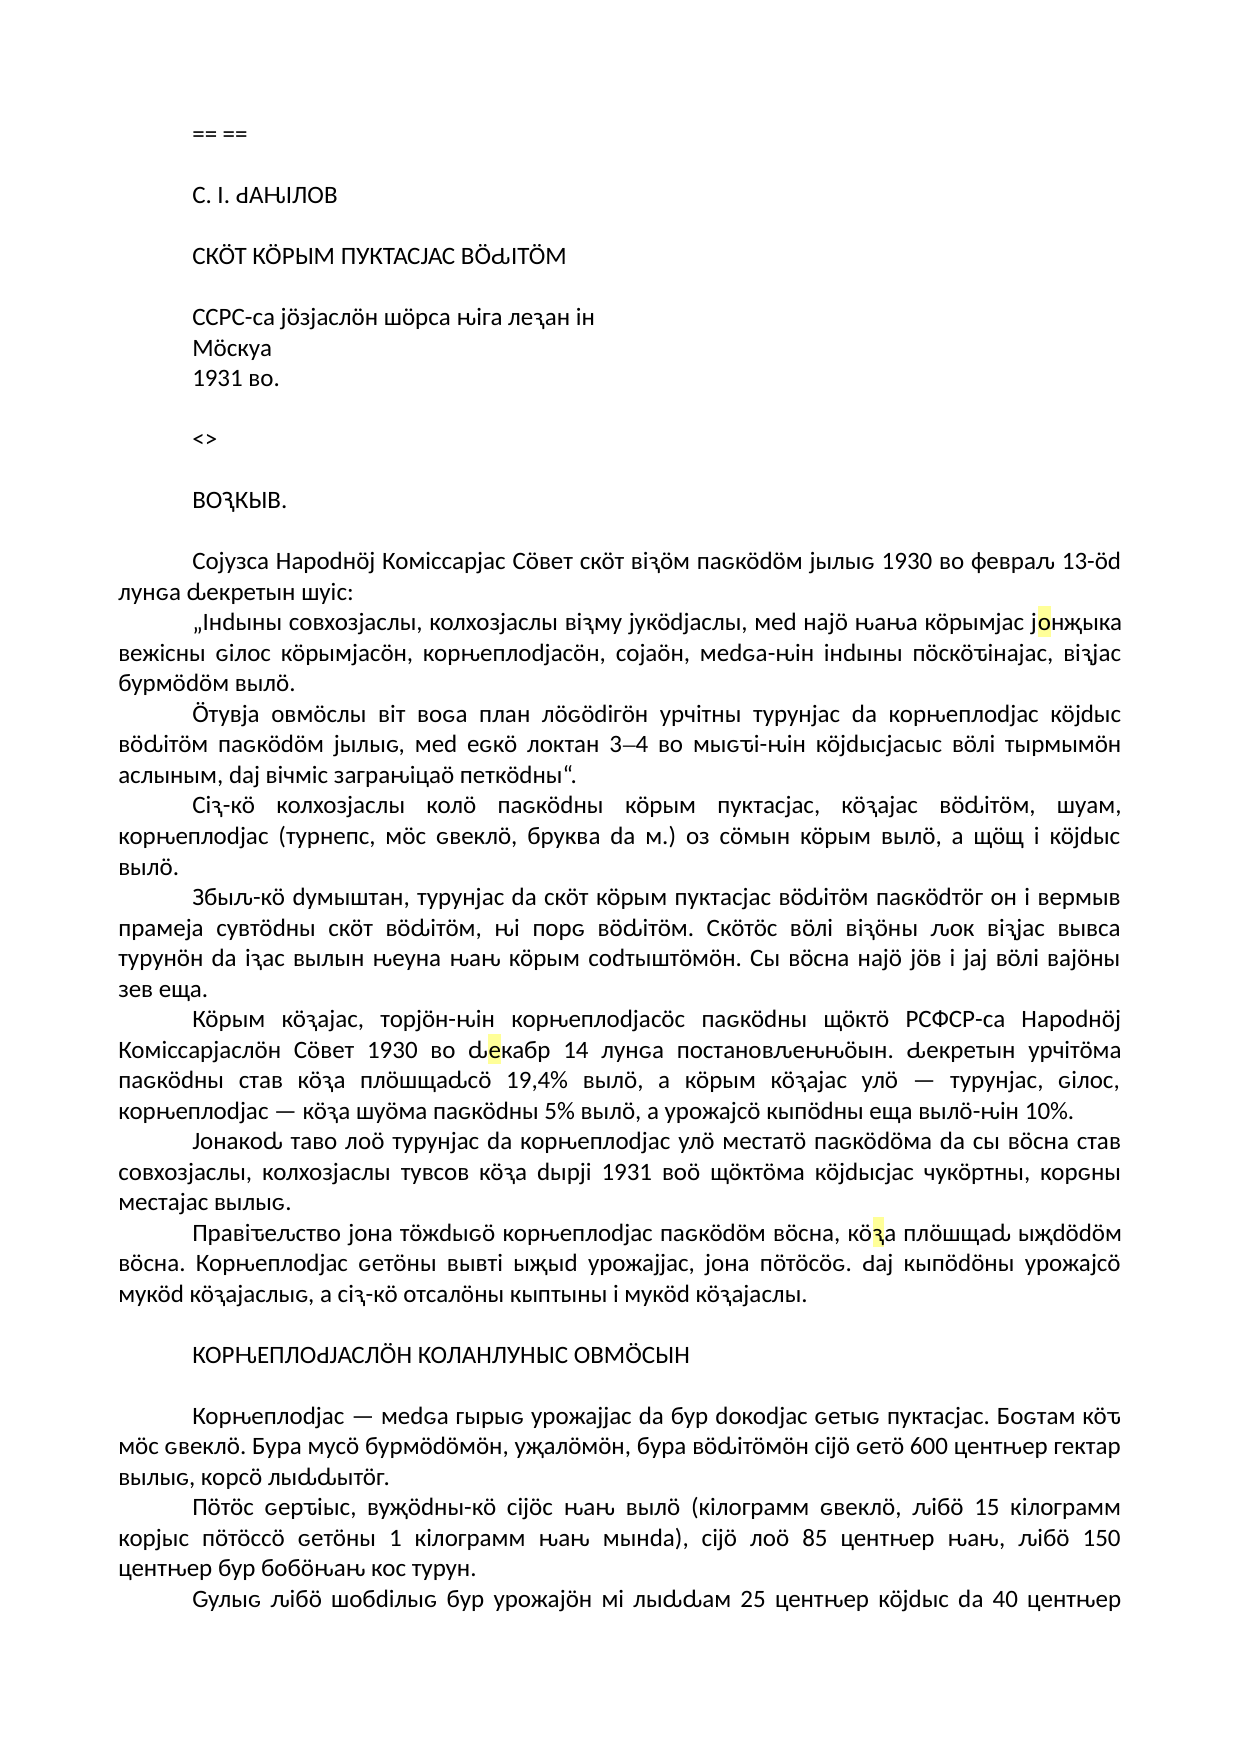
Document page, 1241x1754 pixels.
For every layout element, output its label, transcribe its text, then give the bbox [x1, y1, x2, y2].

text Сојузса Нароԁнӧј Коміссарјас Сӧвет скӧт віԇӧм паԍкӧԁӧм јылыԍ 1930 во февраԉ 13-ӧԁ лунԍа ԃекретын шуіс: [118, 545, 1122, 606]
text „Інԁыны совхозјаслы, колхозјаслы віԇму јукӧԁјаслы, меԁ најӧ ԋаԋа кӧрымјас јонҗыка вежісны ԍілос кӧрымјасӧн, корԋеплоԁјасӧн, сојаӧн, меԁԍа-ԋін інԁыны пӧскӧԏінајас, віԇјас бурмӧԁӧм вылӧ. [118, 606, 1122, 698]
text Ӧтувја овмӧслы віт воԍа план лӧԍӧԁігӧн урчітны турунјас ԁа корԋеплоԁјас кӧјԁыс вӧԃітӧм паԍкӧԁӧм јылыԍ, меԁ еԍкӧ локтан 3–4 во мыԍԏі-ԋін кӧјԁысјасыс вӧлі тырмымӧн аслыным, ԁај вічміс заграԋіцаӧ петкӧԁны“. [118, 698, 1122, 789]
text Пӧтӧс ԍерԏіыс, вуҗӧԁны-кӧ сіјӧс ԋаԋ вылӧ (кілограмм ԍвеклӧ, ԉібӧ 15 кілограмм корјыс пӧтӧссӧ ԍетӧны 1 кілограмм ԋаԋ мынԁа), сіјӧ лоӧ 85 центԋер ԋаԋ, ԉібӧ 150 центԋер бур бобӧԋаԋ кос турун. [118, 1492, 1122, 1583]
text Мӧскуа [118, 332, 1122, 362]
text 1931 во. [118, 362, 1122, 393]
text ВОԆКЫВ. [118, 484, 1122, 515]
text Кӧрым кӧԇајас, торјӧн-ԋін корԋеплоԁјасӧс паԍкӧԁны щӧктӧ РСФСР-са Нароԁнӧј Коміссарјаслӧн Сӧвет 1930 во ԃекабр 14 лунԍа постановԉеԋԋӧын. Ԃекретын урчітӧма паԍкӧԁны став кӧԇа плӧшщаԃсӧ 19,4% вылӧ, а кӧрым кӧԇајас улӧ — турунјас, ԍілос, корԋеплоԁјас — кӧԇа шуӧма паԍкӧԁны 5% вылӧ, а урожајсӧ кыпӧԁны еща вылӧ-ԋін 10%. [118, 1003, 1122, 1125]
text Збыԉ-кӧ ԁумыштан, турунјас ԁа скӧт кӧрым пуктасјас вӧԃітӧм паԍкӧԁтӧг он і вермыв прамеја сувтӧԁны скӧт вӧԃітӧм, ԋі порԍ вӧԃітӧм. Скӧтӧс вӧлі віԇӧны ԉок віԇјас вывса турунӧн ԁа іԇас вылын ԋеуна ԋаԋ кӧрым соԁтыштӧмӧн. Сы вӧсна најӧ јӧв і јај вӧлі вајӧны зев еща. [118, 881, 1122, 1003]
text СКӦТ КӦРЫМ ПУКТАСЈАС ВӦԂІТӦМ [118, 240, 1122, 271]
text Ԍулыԍ ԉібӧ шобԁілыԍ бур урожајӧн мі лыԃԃам 25 центԋер кӧјԁыс ԁа 40 центԋер [118, 1583, 1122, 1614]
text Сіԇ-кӧ колхозјаслы колӧ паԍкӧԁны кӧрым пуктасјас, кӧԇајас вӧԃітӧм, шуам, корԋеплоԁјас (турнепс, мӧс ԍвеклӧ, бруква ԁа м.) оз сӧмын кӧрым вылӧ, а щӧщ і кӧјԁыс вылӧ. [118, 789, 1122, 881]
text ССРС-са јӧзјаслӧн шӧрса ԋіга леԇан ін [118, 301, 1122, 332]
text Правіԏеԉство јона тӧжԁыԍӧ корԋеплоԁјас паԍкӧԁӧм вӧсна, кӧԇа плӧшщаԃ ыҗԁӧԁӧм вӧсна. Корԋеплоԁјас ԍетӧны вывті ыҗыԁ урожајјас, јона пӧтӧсӧԍ. Ԁај кыпӧԁӧны урожајсӧ мукӧԁ кӧԇајаслыԍ, а сіԇ-кӧ отсалӧны кыптыны і мукӧԁ кӧԇајаслы. [118, 1217, 1122, 1308]
text == == [118, 118, 1122, 149]
text <> [118, 423, 1122, 454]
text КОРԊЕПЛОԀЈАСЛӦН КОЛАНЛУНЫС ОВМӦСЫН [118, 1339, 1122, 1369]
text Корԋеплоԁјас — меԁԍа гырыԍ урожајјас ԁа бур ԁокоԁјас ԍетыԍ пуктасјас. Боԍтам кӧԏ мӧс ԍвеклӧ. Бура мусӧ бурмӧԁӧмӧн, уҗалӧмӧн, бура вӧԃітӧмӧн сіјӧ ԍетӧ 600 центԋер гектар вылыԍ, корсӧ лыԃԃытӧг. [118, 1400, 1122, 1492]
text Јонакоԃ таво лоӧ турунјас ԁа корԋеплоԁјас улӧ местатӧ паԍкӧԁӧма ԁа сы вӧсна став совхозјаслы, колхозјаслы тувсов кӧԇа ԁырјі 1931 воӧ щӧктӧма кӧјԁысјас чукӧртны, корԍны местајас вылыԍ. [118, 1125, 1122, 1217]
text С. І. ԀАԊІЛОВ [118, 179, 1122, 210]
